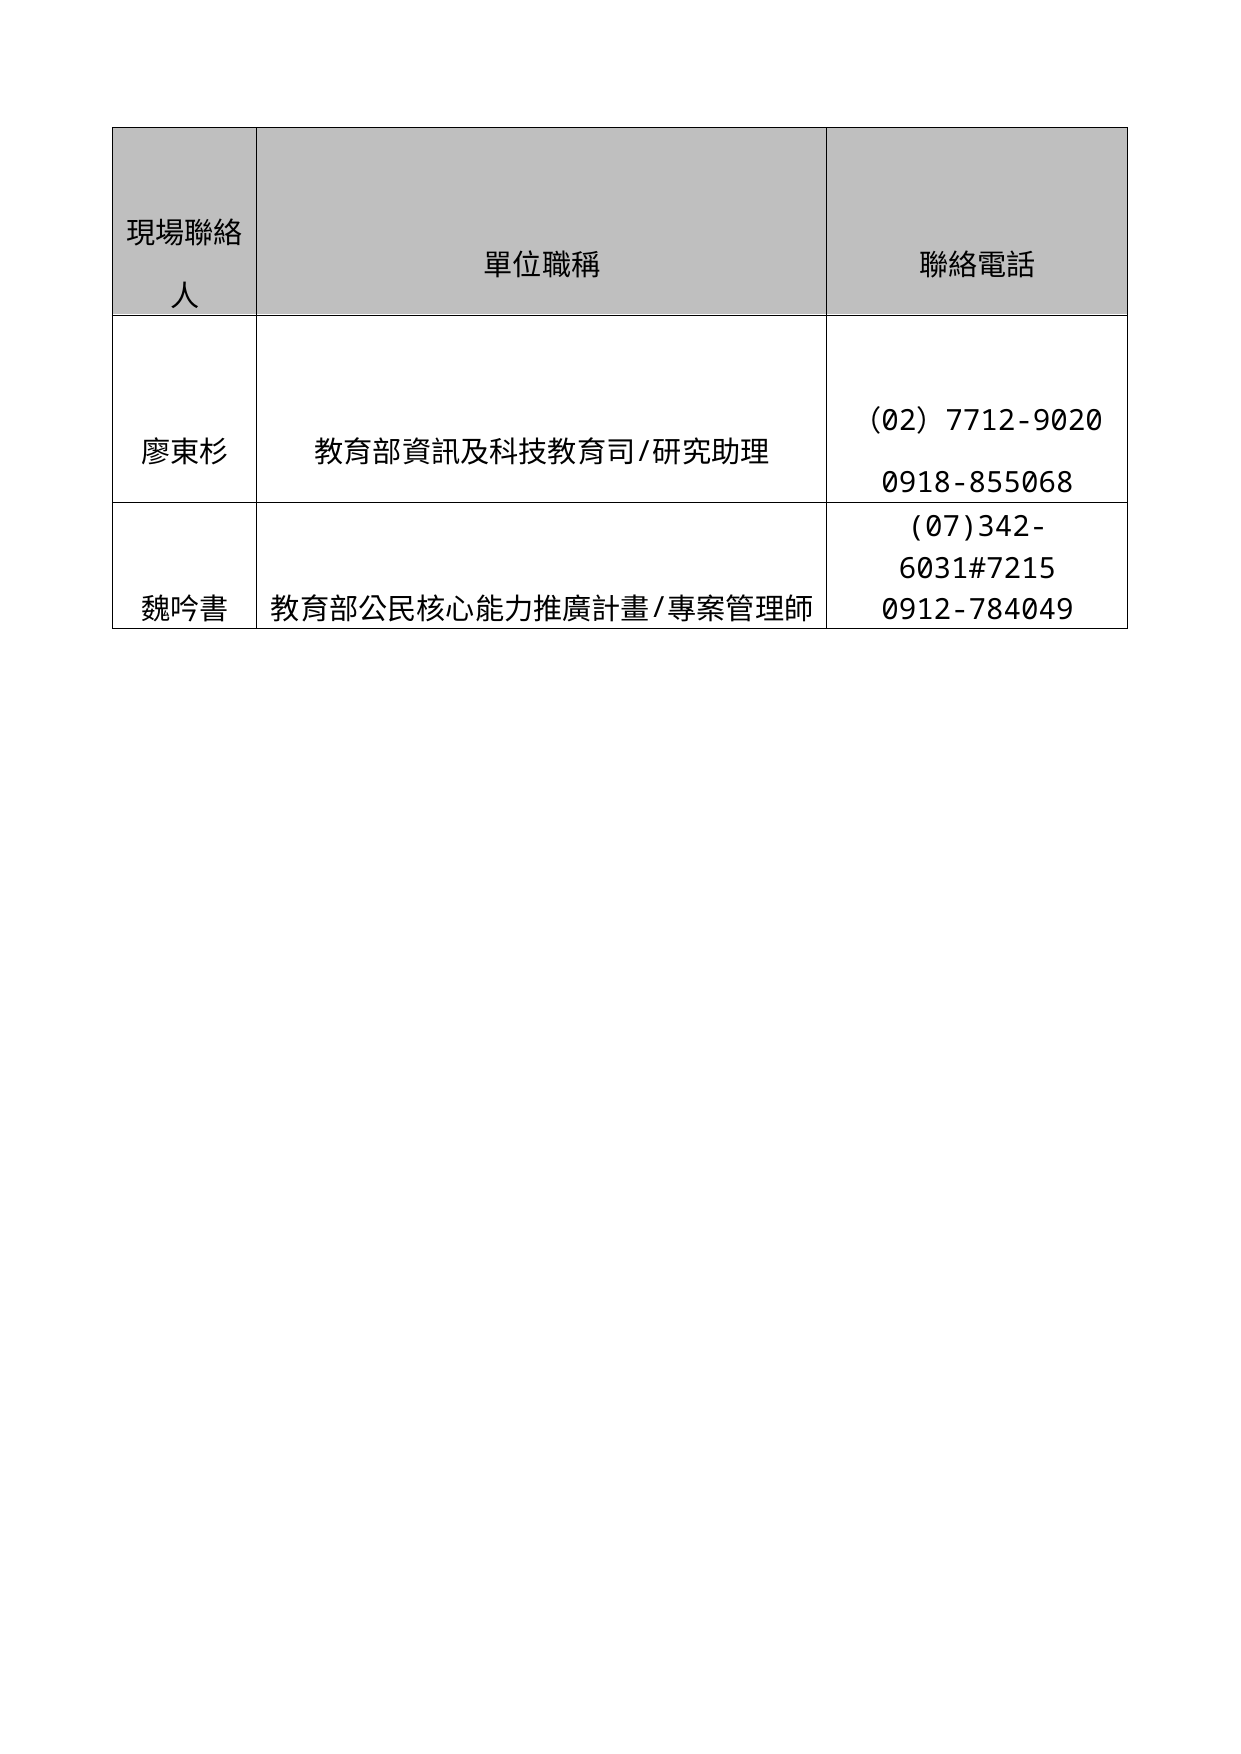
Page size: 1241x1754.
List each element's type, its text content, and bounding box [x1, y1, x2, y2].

table_cell 現場聯絡人 [113, 128, 256, 314]
table_cell 單位職稱 [257, 128, 826, 314]
table_cell (07)342-6031#7215 0912-784049 [827, 503, 1127, 628]
table_cell （02）7712-9020 0918-855068 [827, 316, 1127, 502]
table_cell 教育部資訊及科技教育司/研究助理 [257, 316, 826, 502]
table_cell 教育部公民核心能力推廣計畫/專案管理師 [257, 503, 826, 628]
table_cell 聯絡電話 [827, 128, 1127, 314]
table_cell 魏吟書 [113, 503, 256, 628]
table_cell 廖東杉 [113, 316, 256, 502]
